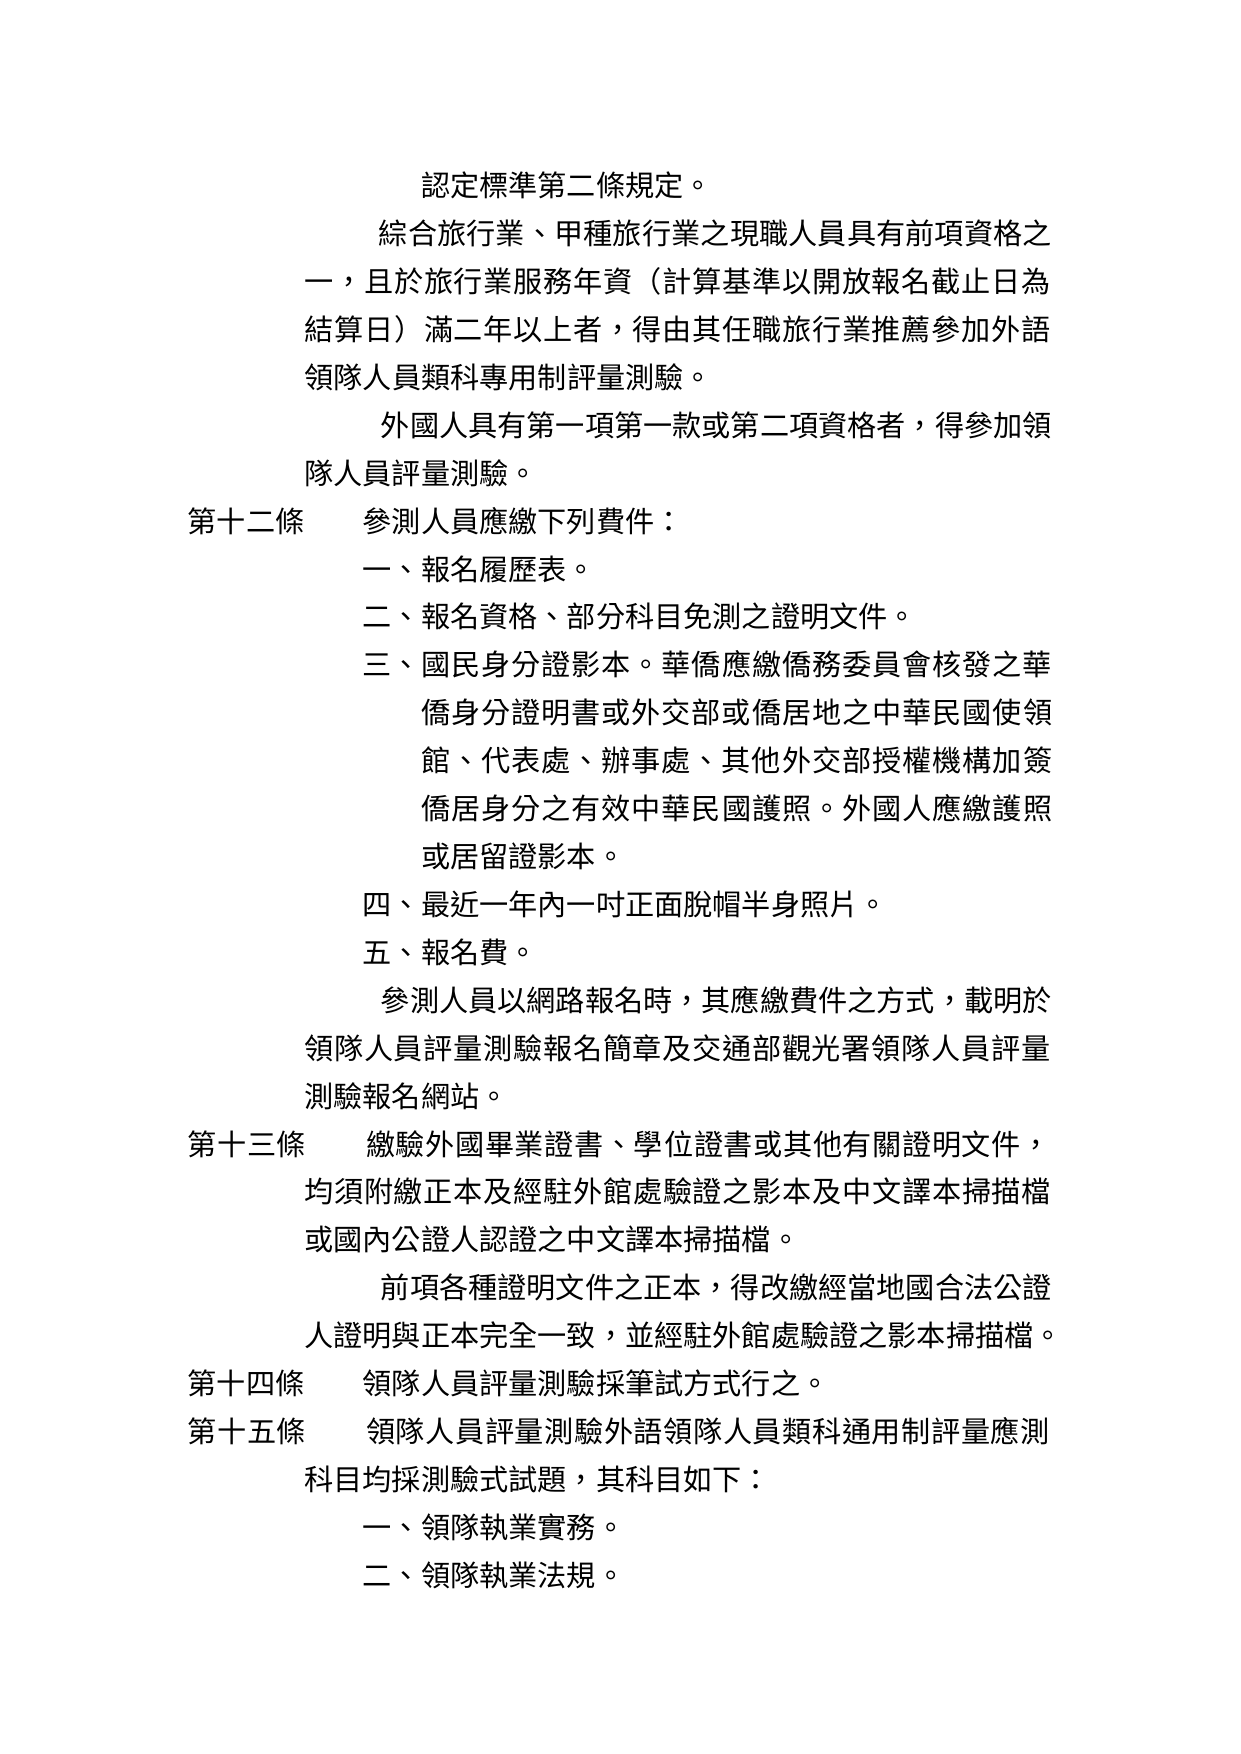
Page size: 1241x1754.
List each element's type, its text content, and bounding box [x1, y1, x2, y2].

list 報名費。 [362, 925, 1053, 973]
list 報名資格、部分科目免測之證明文件。 [362, 589, 1053, 637]
list 國民身分證影本。華僑應繳僑務委員會核發之華僑身分證明書或外交部或僑居地之中華民國使領館、代表處、辦事處、其他外交部授權機構加簽僑居身分之有效中華民國護照。外國人應繳護照或居留證影本。 [362, 637, 1053, 877]
list 領隊執業法規。 [362, 1548, 1053, 1596]
list 認定標準第二條規定。 [362, 158, 1053, 206]
text 第十二條 參測人員應繳下列費件： [187, 494, 1053, 542]
text 前項各種證明文件之正本，得改繳經當地國合法公證人證明與正本完全一致，並經駐外館處驗證之影本掃描檔。 [187, 1260, 1053, 1356]
text 第十四條 領隊人員評量測驗採筆試方式行之。 [187, 1356, 1053, 1404]
list 最近一年內一吋正面脫帽半身照片。 [362, 877, 1053, 925]
text 第十五條 領隊人員評量測驗外語領隊人員類科通用制評量應測科目均採測驗式試題，其科目如下： [187, 1404, 1053, 1500]
text 參測人員以網路報名時，其應繳費件之方式，載明於領隊人員評量測驗報名簡章及交通部觀光署領隊人員評量測驗報名網站。 [187, 973, 1053, 1117]
text 外國人具有第一項第一款或第二項資格者，得參加領隊人員評量測驗。 [187, 398, 1053, 494]
text 第十三條 繳驗外國畢業證書、學位證書或其他有關證明文件，均須附繳正本及經駐外館處驗證之影本及中文譯本掃描檔或國內公證人認證之中文譯本掃描檔。 [187, 1117, 1053, 1260]
list 領隊執業實務。 [362, 1500, 1053, 1548]
list 報名履歷表。 [362, 542, 1053, 589]
text 綜合旅行業、甲種旅行業之現職人員具有前項資格之一，且於旅行業服務年資（計算基準以開放報名截止日為結算日）滿二年以上者，得由其任職旅行業推薦參加外語領隊人員類科專用制評量測驗。 [185, 206, 1053, 398]
